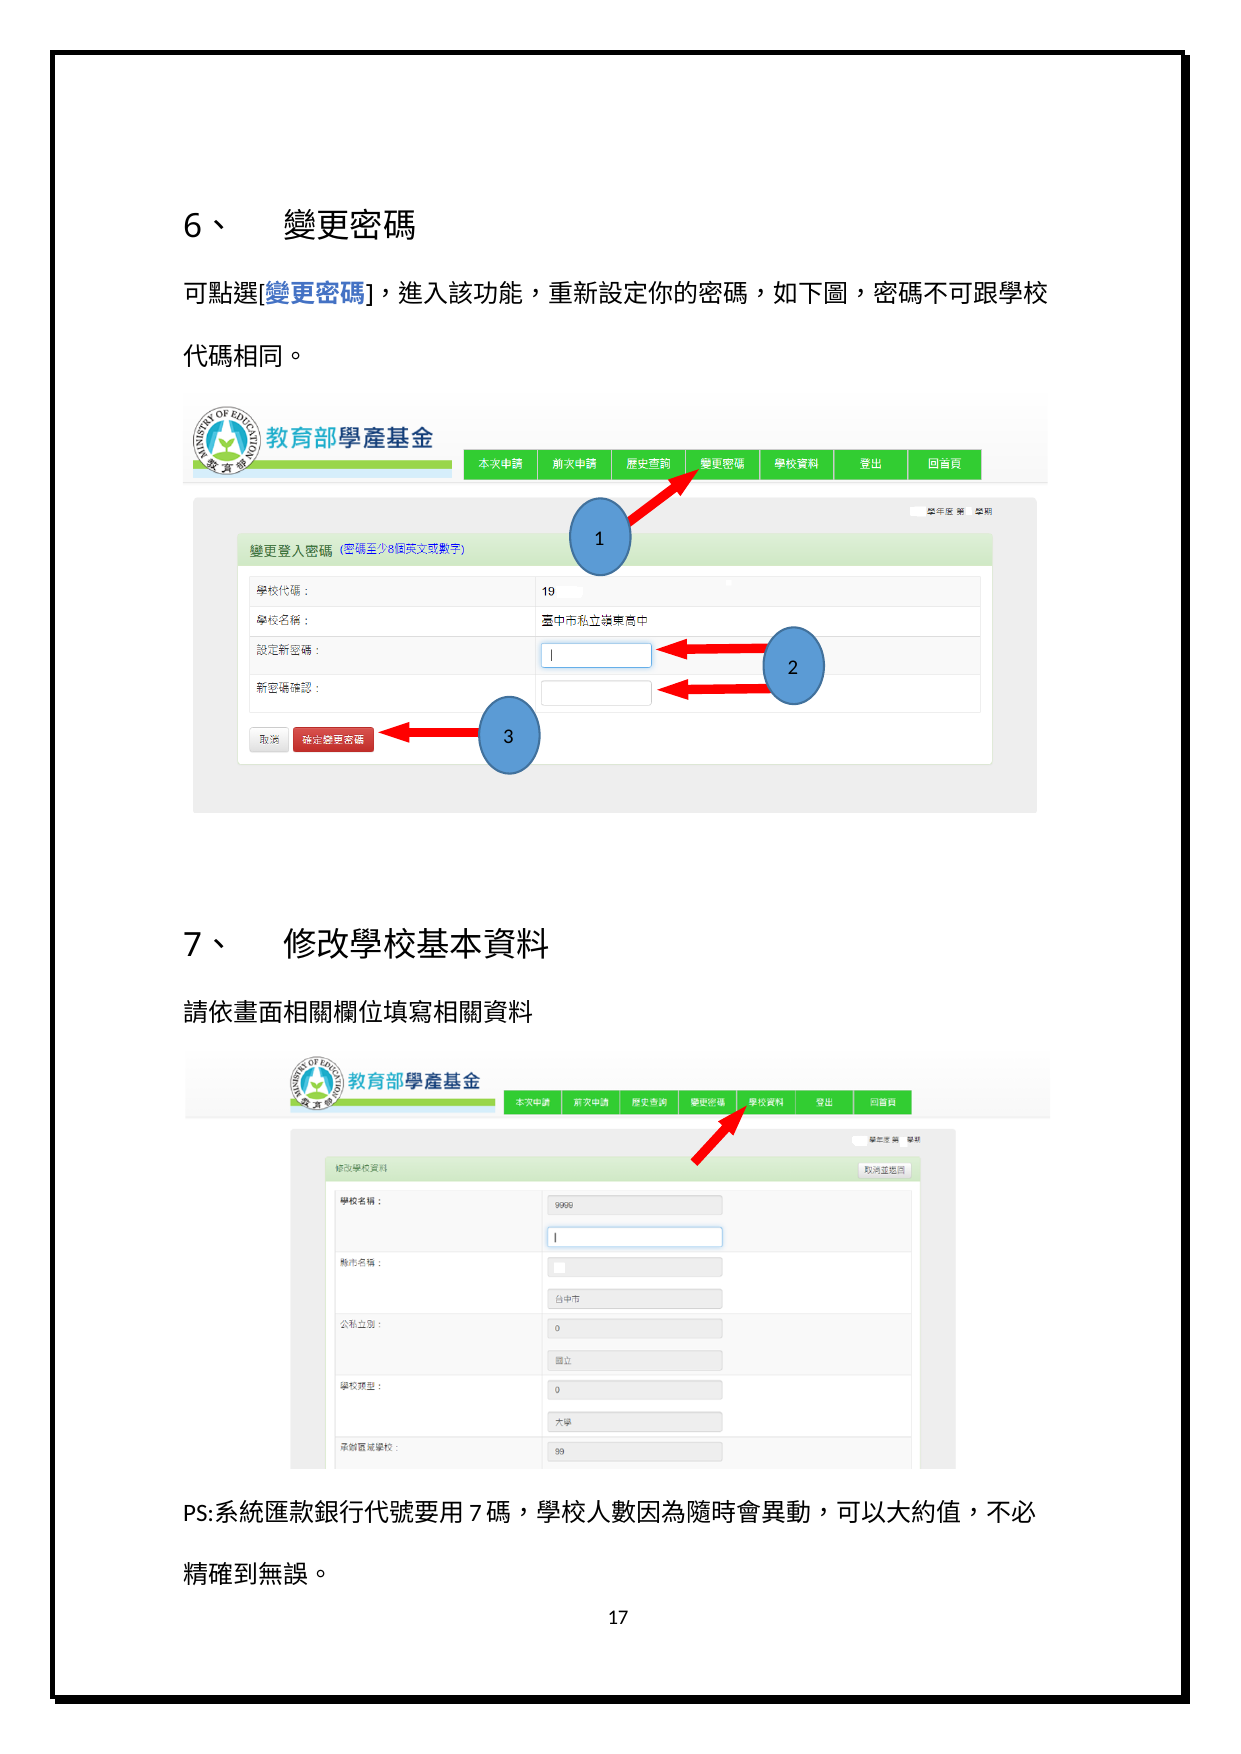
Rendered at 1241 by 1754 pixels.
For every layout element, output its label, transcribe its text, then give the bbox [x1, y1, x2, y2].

text PS:系統匯款銀行代號要用7碼，學校人數因為隨時會異動，可以大約值，不必精確到無誤。 [183, 1469, 1053, 1594]
text 可點選[變更密碼]，進入該功能，重新設定你的密碼，如下圖，密碼不可跟學校代碼相同。 [183, 250, 1053, 375]
text 請依畫面相關欄位填寫相關資料 [183, 969, 1053, 1031]
list 變更密碼 [183, 181, 1053, 244]
list 修改學校基本資料 [183, 900, 1053, 963]
